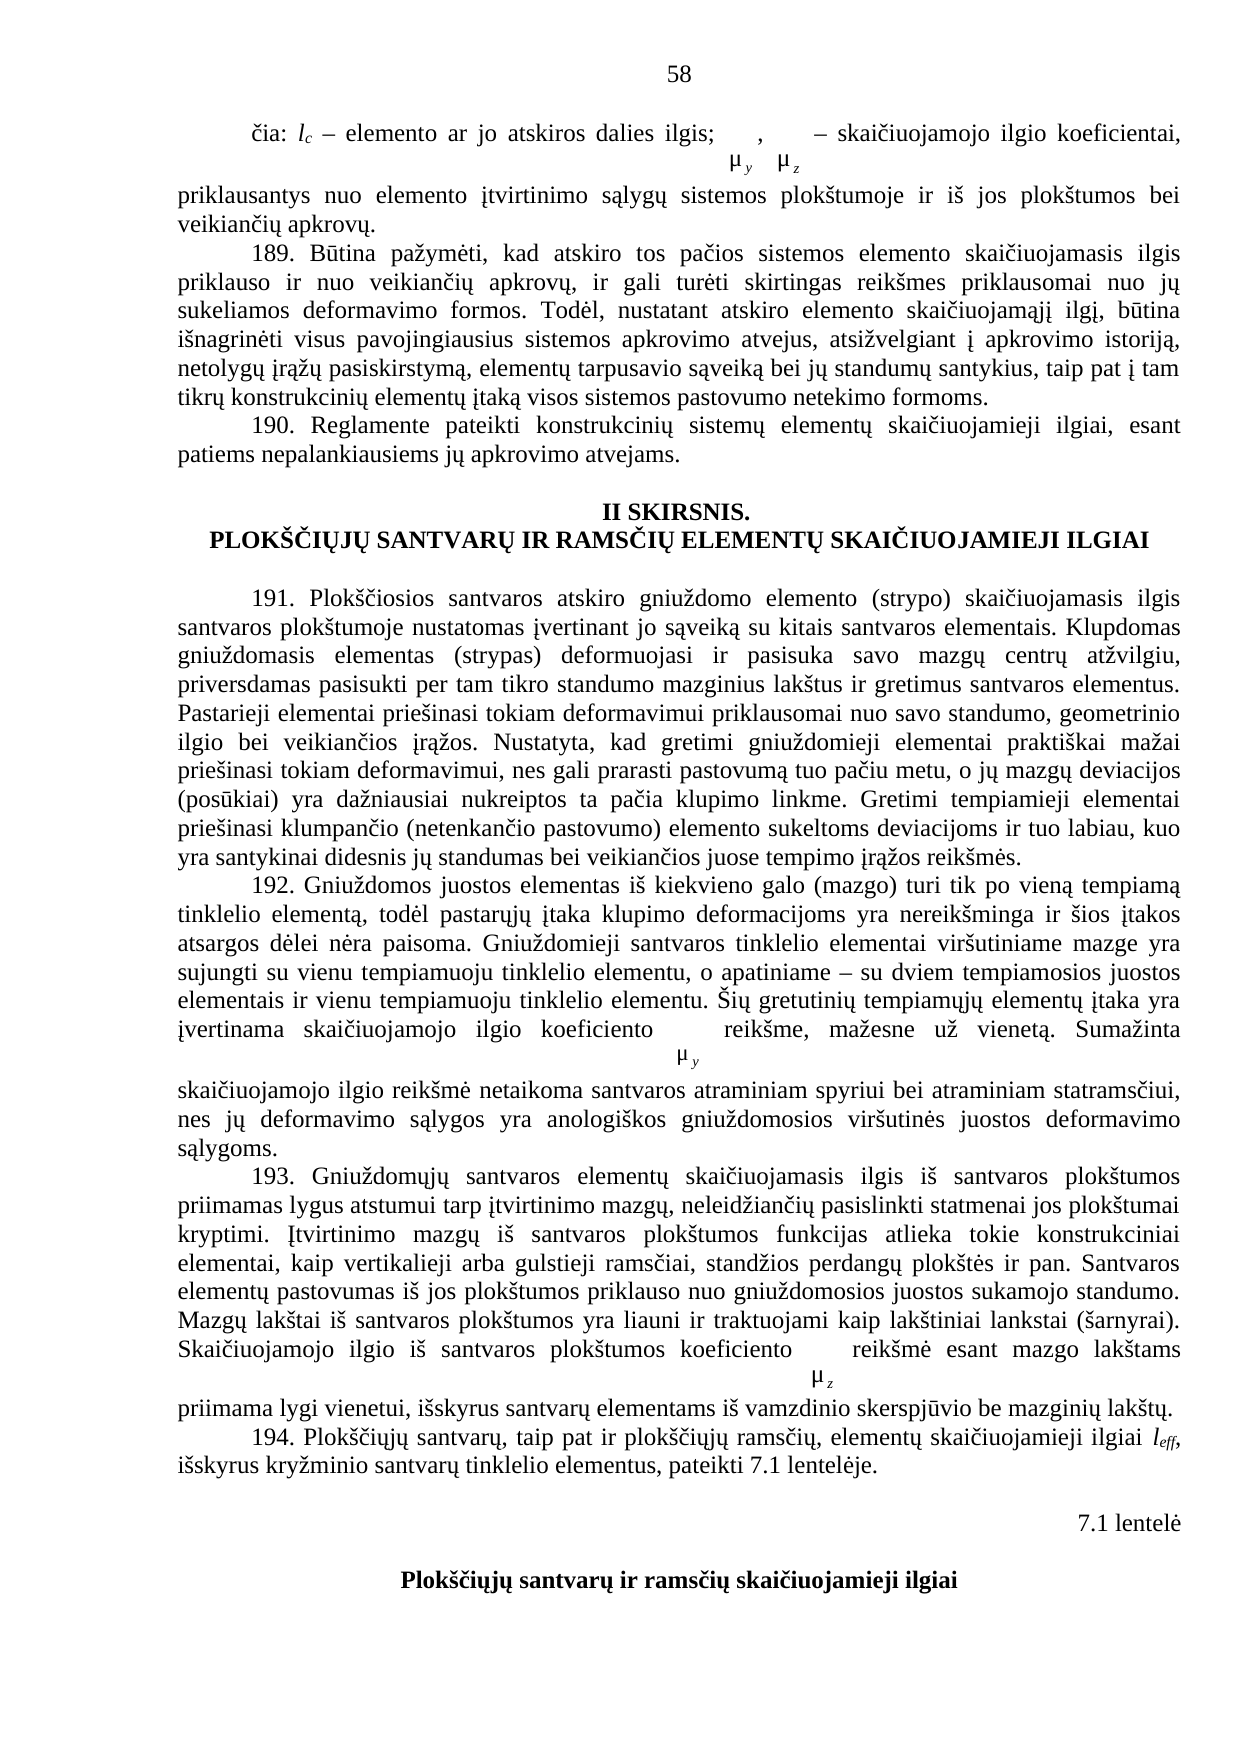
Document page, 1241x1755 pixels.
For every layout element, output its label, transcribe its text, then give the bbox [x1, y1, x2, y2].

text 191. Plokščiosios santvaros atskiro gniuždomo elemento (strypo) skaičiuojamasis ilgis santvaros plokštumoje nustatomas įvertinant jo sąveiką su kitais santvaros elementais. Klupdomas gniuždomasis elementas (strypas) deformuojasi ir pasisuka savo mazgų centrų atžvilgiu, priversdamas pasisukti per tam tikro standumo mazginius lakštus ir gretimus santvaros elementus. Pastarieji elementai priešinasi tokiam deformavimui priklausomai nuo savo standumo, geometrinio ilgio bei veikiančios įrąžos. Nustatyta, kad gretimi gniuždomieji elementai praktiškai mažai priešinasi tokiam deformavimui, nes gali prarasti pastovumą tuo pačiu metu, o jų mazgų deviacijos (posūkiai) yra dažniausiai nukreiptos ta pačia klupimo linkme. Gretimi tempiamieji elementai priešinasi klumpančio (netenkančio pastovumo) elemento sukeltoms deviacijoms ir tuo labiau, kuo yra santykinai didesnis jų standumas bei veikiančios juose tempimo įrąžos reikšmės. [177, 583, 1181, 871]
text čia: lc – elemento ar jo atskiros dalies ilgis; , – skaičiuojamojo ilgio koeficientai, priklausantys nuo elemento įtvirtinimo sąlygų sistemos plokštumoje ir iš jos plokštumos bei veikiančių apkrovų. [177, 118, 1181, 238]
text 194. Plokščiųjų santvarų, taip pat ir plokščiųjų ramsčių, elementų skaičiuojamieji ilgiai leff, išskyrus kryžminio santvarų tinklelio elementus, pateikti 7.1 lentelėje. [177, 1422, 1181, 1479]
text 7.1 lentelė [177, 1508, 1181, 1537]
text II SKIRSNIS. [177, 497, 1181, 526]
text Plokščiųjų santvarų ir ramsčių skaičiuojamieji ilgiai [177, 1566, 1181, 1594]
text PLOKŠČIŲjų SANTVARŲ IR RAMSČIŲ ELEMENTŲ SKAIČIUOjamieji ILGIAI [177, 526, 1181, 554]
text 189. Būtina pažymėti, kad atskiro tos pačios sistemos elemento skaičiuojamasis ilgis priklauso ir nuo veikiančių apkrovų, ir gali turėti skirtingas reikšmes priklausomai nuo jų sukeliamos deformavimo formos. Todėl, nustatant atskiro elemento skaičiuojamąjį ilgį, būtina išnagrinėti visus pavojingiausius sistemos apkrovimo atvejus, atsižvelgiant į apkrovimo istoriją, netolygų įrąžų pasiskirstymą, elementų tarpusavio sąveiką bei jų standumų santykius, taip pat į tam tikrų konstrukcinių elementų įtaką visos sistemos pastovumo netekimo formoms. [177, 238, 1181, 411]
text 192. Gniuždomos juostos elementas iš kiekvieno galo (mazgo) turi tik po vieną tempiamą tinklelio elementą, todėl pastarųjų įtaka klupimo deformacijoms yra nereikšminga ir šios įtakos atsargos dėlei nėra paisoma. Gniuždomieji santvaros tinklelio elementai viršutiniame mazge yra sujungti su vienu tempiamuoju tinklelio elementu, o apatiniame – su dviem tempiamosios juostos elementais ir vienu tempiamuoju tinklelio elementu. Šių gretutinių tempiamųjų elementų įtaka yra įvertinama skaičiuojamojo ilgio koeficiento reikšme, mažesne už vienetą. Sumažinta skaičiuojamojo ilgio reikšmė netaikoma santvaros atraminiam spyriui bei atraminiam statramsčiui, nes jų deformavimo sąlygos yra anologiškos gniuždomosios viršutinės juostos deformavimo sąlygoms. [177, 871, 1181, 1161]
text 190. Reglamente pateikti konstrukcinių sistemų elementų skaičiuojamieji ilgiai, esant patiems nepalankiausiems jų apkrovimo atvejams. [177, 411, 1181, 468]
text 193. Gniuždomųjų santvaros elementų skaičiuojamasis ilgis iš santvaros plokštumos priimamas lygus atstumui tarp įtvirtinimo mazgų, neleidžiančių pasislinkti statmenai jos plokštumai kryptimi. Įtvirtinimo mazgų iš santvaros plokštumos funkcijas atlieka tokie konstrukciniai elementai, kaip vertikalieji arba gulstieji ramsčiai, standžios perdangų plokštės ir pan. Santvaros elementų pastovumas iš jos plokštumos priklauso nuo gniuždomosios juostos sukamojo standumo. Mazgų lakštai iš santvaros plokštumos yra liauni ir traktuojami kaip lakštiniai lankstai (šarnyrai). Skaičiuojamojo ilgio iš santvaros plokštumos koeficiento reikšmė esant mazgo lakštams priimama lygi vienetui, išskyrus santvarų elementams iš vamzdinio skerspjūvio be mazginių lakštų. [177, 1161, 1181, 1422]
